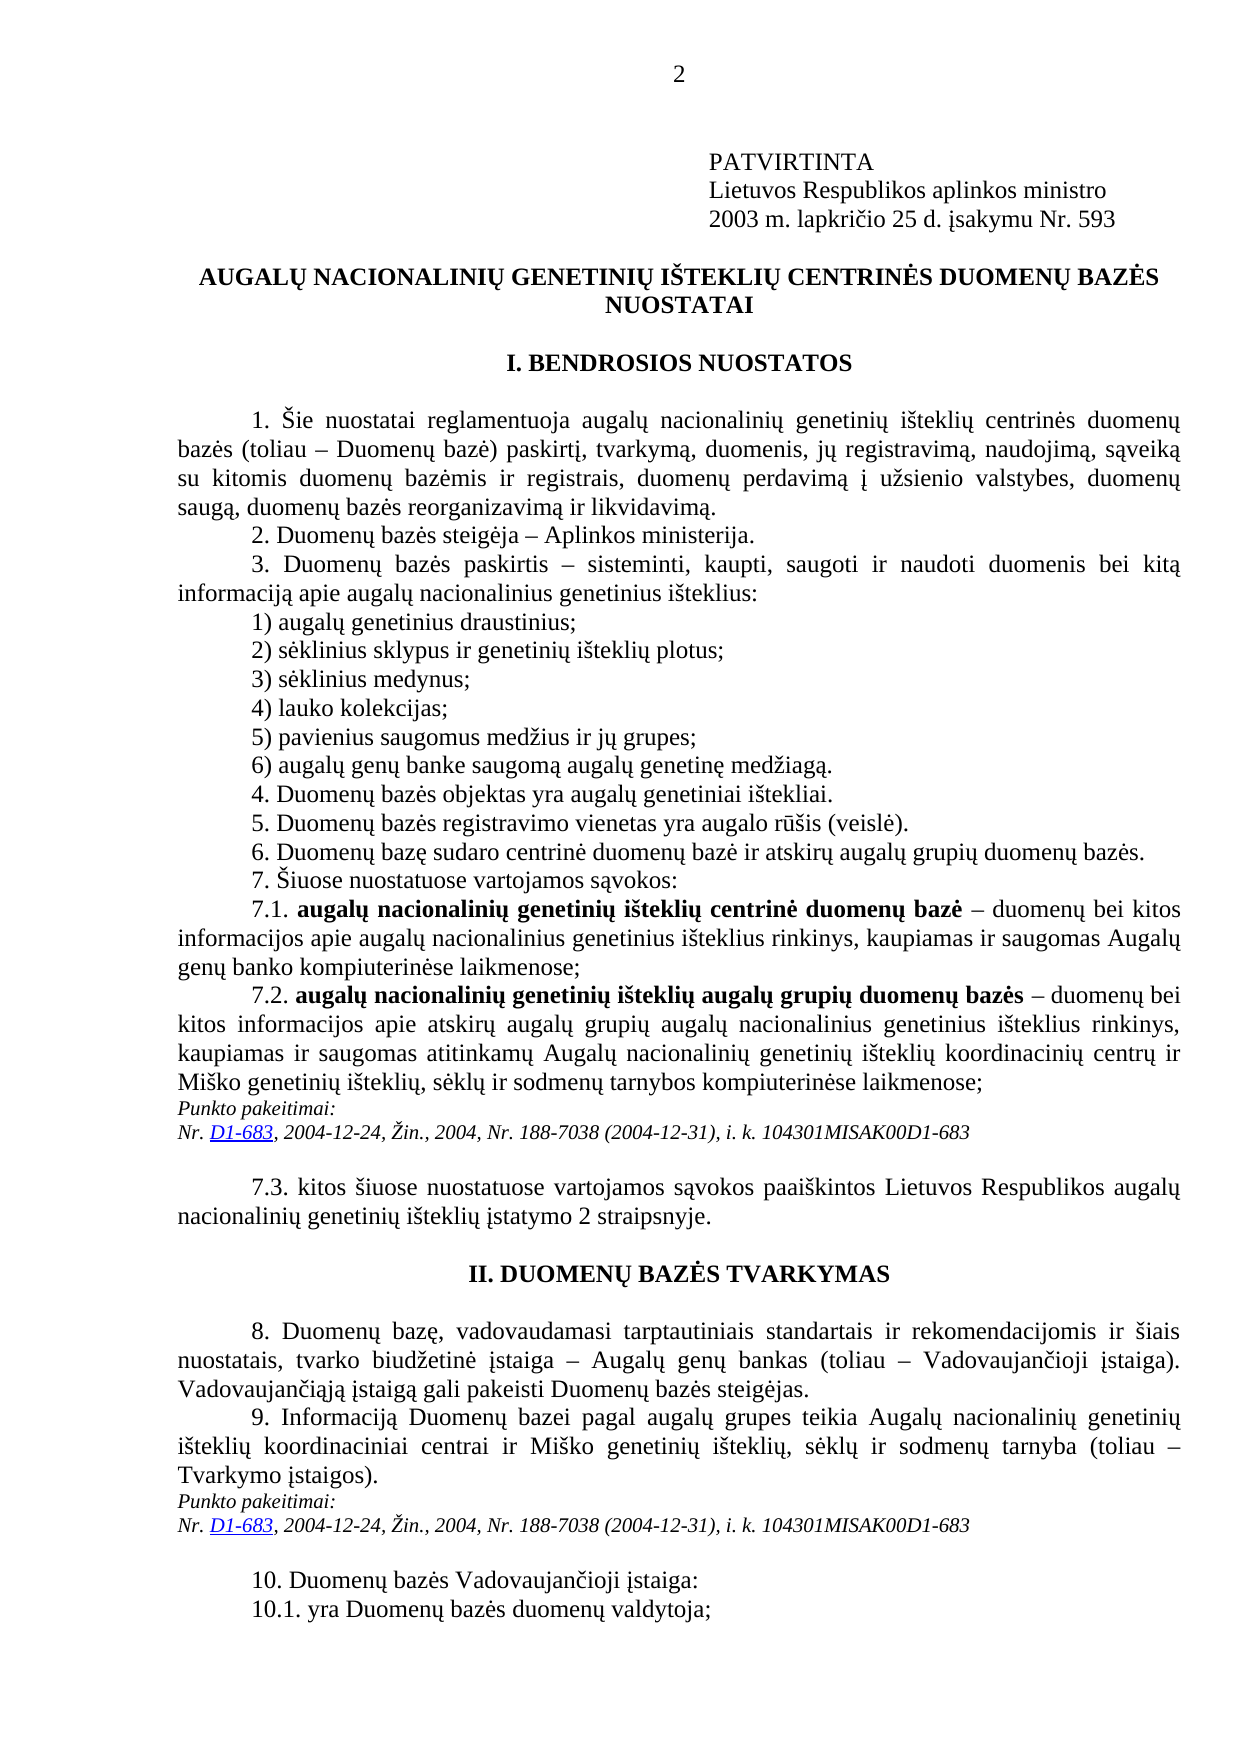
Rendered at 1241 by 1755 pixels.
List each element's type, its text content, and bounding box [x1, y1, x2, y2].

text II. DUOMENŲ BAZĖS TVARKYMAS [177, 1259, 1181, 1287]
text 5) pavienius saugomus medžius ir jų grupes; [177, 722, 1181, 751]
text 10. Duomenų bazės Vadovaujančioji įstaiga: [177, 1566, 1181, 1594]
text Nr. D1-683, 2004-12-24, Žin., 2004, Nr. 188-7038 (2004-12-31), i. k. 104301MISAK00D1-683 [177, 1513, 1181, 1537]
text 3. Duomenų bazės paskirtis – sisteminti, kaupti, saugoti ir naudoti duomenis bei kitą informaciją apie augalų nacionalinius genetinius išteklius: [177, 549, 1181, 607]
text 7.3. kitos šiuose nuostatuose vartojamos sąvokos paaiškintos Lietuvos Respublikos augalų nacionalinių genetinių išteklių įstatymo 2 straipsnyje. [177, 1172, 1181, 1230]
text 9. Informaciją Duomenų bazei pagal augalų grupes teikia Augalų nacionalinių genetinių išteklių koordinaciniai centrai ir Miško genetinių išteklių, sėklų ir sodmenų tarnyba (toliau – Tvarkymo įstaigos). [177, 1402, 1181, 1489]
text 6. Duomenų bazę sudaro centrinė duomenų bazė ir atskirų augalų grupių duomenų bazės. [177, 837, 1181, 866]
text 4) lauko kolekcijas; [177, 693, 1181, 722]
text Nr. D1-683, 2004-12-24, Žin., 2004, Nr. 188-7038 (2004-12-31), i. k. 104301MISAK00D1-683 [177, 1120, 1181, 1144]
text I. BENDROSIOS NUOSTATOS [177, 348, 1181, 377]
text Punkto pakeitimai: [177, 1096, 1181, 1120]
text 6) augalų genų banke saugomą augalų genetinę medžiagą. [177, 751, 1181, 779]
text 3) sėklinius medynus; [177, 664, 1181, 693]
text PATVIRTINTA [177, 147, 1181, 176]
text 1. Šie nuostatai reglamentuoja augalų nacionalinių genetinių išteklių centrinės duomenų bazės (toliau – Duomenų bazė) paskirtį, tvarkymą, duomenis, jų registravimą, naudojimą, sąveiką su kitomis duomenų bazėmis ir registrais, duomenų perdavimą į užsienio valstybes, duomenų saugą, duomenų bazės reorganizavimą ir likvidavimą. [177, 406, 1181, 521]
text 7.1. augalų nacionalinių genetinių išteklių centrinė duomenų bazė – duomenų bei kitos informacijos apie augalų nacionalinius genetinius išteklius rinkinys, kaupiamas ir saugomas Augalų genų banko kompiuterinėse laikmenose; [177, 894, 1181, 981]
text 2. Duomenų bazės steigėja – Aplinkos ministerija. [177, 521, 1181, 549]
text Punkto pakeitimai: [177, 1489, 1181, 1513]
text Lietuvos Respublikos aplinkos ministro [177, 176, 1181, 204]
text 2003 m. lapkričio 25 d. įsakymu Nr. 593 [177, 204, 1181, 233]
text 8. Duomenų bazę, vadovaudamasi tarptautiniais standartais ir rekomendacijomis ir šiais nuostatais, tvarko biudžetinė įstaiga – Augalų genų bankas (toliau – Vadovaujančioji įstaiga). Vadovaujančiąją įstaigą gali pakeisti Duomenų bazės steigėjas. [177, 1316, 1181, 1402]
text 7.2. augalų nacionalinių genetinių išteklių augalų grupių duomenų bazės – duomenų bei kitos informacijos apie atskirų augalų grupių augalų nacionalinius genetinius išteklius rinkinys, kaupiamas ir saugomas atitinkamų Augalų nacionalinių genetinių išteklių koordinacinių centrų ir Miško genetinių išteklių, sėklų ir sodmenų tarnybos kompiuterinėse laikmenose; [177, 981, 1181, 1096]
text 1) augalų genetinius draustinius; [177, 607, 1181, 636]
text 10.1. yra Duomenų bazės duomenų valdytoja; [177, 1594, 1181, 1623]
text AUGALŲ NACIONALINIŲ GENETINIŲ IŠTEKLIŲ CENTRINĖS DUOMENŲ BAZĖS NUOSTATAI [177, 262, 1181, 319]
text 7. Šiuose nuostatuose vartojamos sąvokos: [177, 866, 1181, 894]
text 2) sėklinius sklypus ir genetinių išteklių plotus; [177, 636, 1181, 664]
text 4. Duomenų bazės objektas yra augalų genetiniai ištekliai. [177, 779, 1181, 808]
text 5. Duomenų bazės registravimo vienetas yra augalo rūšis (veislė). [177, 808, 1181, 837]
